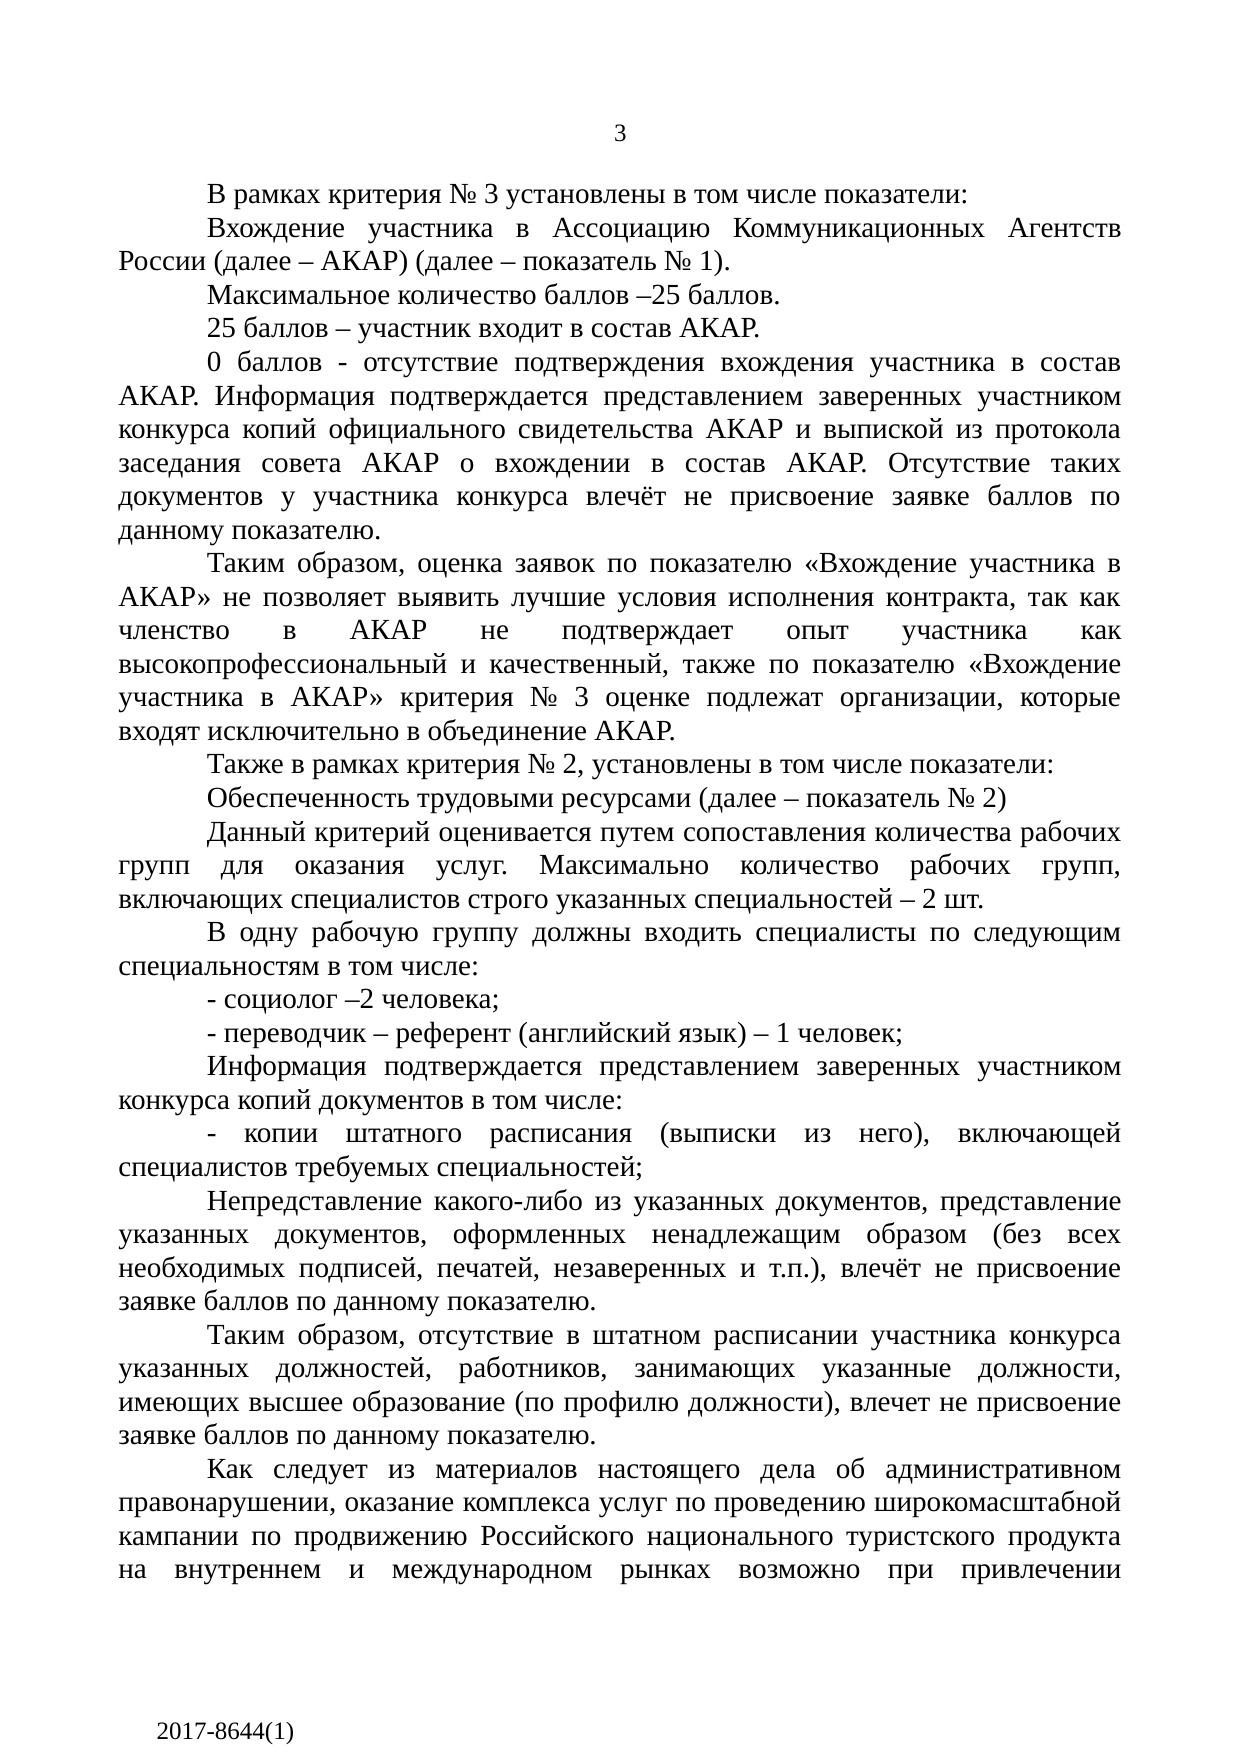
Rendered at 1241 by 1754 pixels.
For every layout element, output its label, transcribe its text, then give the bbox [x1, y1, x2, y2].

text Обеспеченность трудовыми ресурсами (далее – показатель № 2) [118, 780, 1122, 814]
text Также в рамках критерия № 2, установлены в том числе показатели: [118, 747, 1122, 780]
text 25 баллов – участник входит в состав АКАР. [118, 311, 1122, 344]
text 0 баллов - отсутствие подтверждения вхождения участника в состав АКАР. Информация подтверждается представлением заверенных участником конкурса копий официального свидетельства АКАР и выпиской из протокола заседания совета АКАР о вхождении в состав АКАР. Отсутствие таких документов у участника конкурса влечёт не присвоение заявке баллов по данному показателю. [118, 344, 1122, 545]
text Непредставление какого-либо из указанных документов, представление указанных документов, оформленных ненадлежащим образом (без всех необходимых подписей, печатей, незаверенных и т.п.), влечёт не присвоение заявке баллов по данному показателю. [118, 1183, 1122, 1317]
text - копии штатного расписания (выписки из него), включающей специалистов требуемых специальностей; [118, 1116, 1122, 1183]
text Вхождение участника в Ассоциацию Коммуникационных Агентств России (далее – АКАР) (далее – показатель № 1). [118, 210, 1122, 277]
text Таким образом, оценка заявок по показателю «Вхождение участника в АКАР» не позволяет выявить лучшие условия исполнения контракта, так как членство в АКАР не подтверждает опыт участника как высокопрофессиональный и качественный, также по показателю «Вхождение участника в АКАР» критерия № 3 оценке подлежат организации, которые входят исключительно в объединение АКАР. [118, 545, 1122, 747]
text Как следует из материалов настоящего дела об административном правонарушении, оказание комплекса услуг по проведению широкомасштабной кампании по продвижению Российского национального туристского продукта на внутреннем и международном рынках возможно при привлечении [118, 1451, 1122, 1585]
text Данный критерий оценивается путем сопоставления количества рабочих групп для оказания услуг. Максимально количество рабочих групп, включающих специалистов строго указанных специальностей – 2 шт. [118, 814, 1122, 914]
text В одну рабочую группу должны входить специалисты по следующим специальностям в том числе: [118, 914, 1122, 981]
text - переводчик – референт (английский язык) – 1 человек; [118, 1015, 1122, 1048]
text Таким образом, отсутствие в штатном расписании участника конкурса указанных должностей, работников, занимающих указанные должности, имеющих высшее образование (по профилю должности), влечет не присвоение заявке баллов по данному показателю. [118, 1317, 1122, 1451]
text В рамках критерия № 3 установлены в том числе показатели: [118, 176, 1122, 210]
text - социолог –2 человека; [118, 981, 1122, 1015]
text Информация подтверждается представлением заверенных участником конкурса копий документов в том числе: [118, 1048, 1122, 1116]
text Максимальное количество баллов –25 баллов. [118, 277, 1122, 311]
